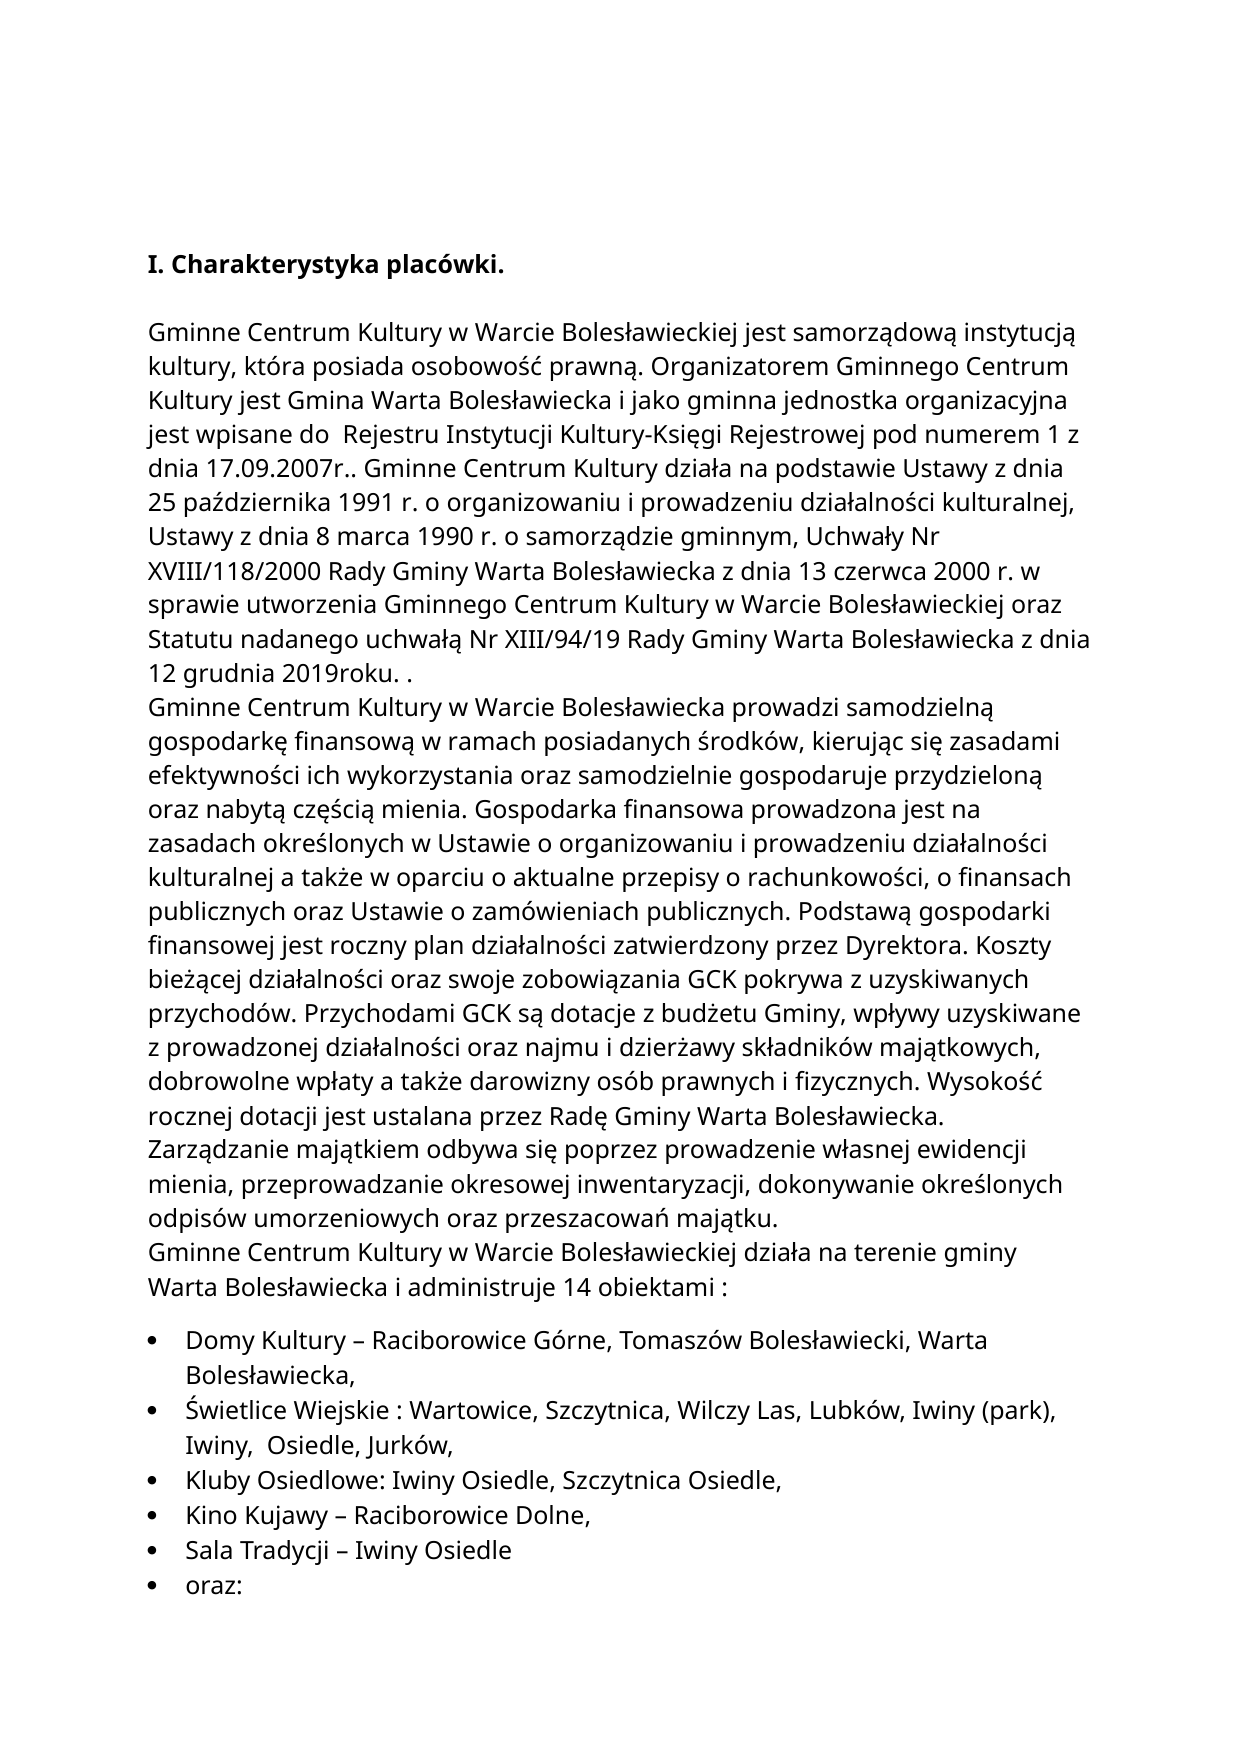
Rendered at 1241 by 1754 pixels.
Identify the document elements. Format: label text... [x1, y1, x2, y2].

list Świetlice Wiejskie : Wartowice, Szczytnica, Wilczy Las, Lubków, Iwiny (park), Iwiny, Osiedle, Jurków, [148, 1392, 1093, 1462]
list oraz: [148, 1567, 1093, 1602]
list Sala Tradycji – Iwiny Osiedle [148, 1532, 1093, 1567]
text I. Charakterystyka placówki. [148, 247, 1093, 281]
text Gminne Centrum Kultury w Warcie Bolesławieckiej jest samorządową instytucją kultury, która posiada osobowość prawną. Organizatorem Gminnego Centrum Kultury jest Gmina Warta Bolesławiecka i jako gminna jednostka organizacyjna jest wpisane do Rejestru Instytucji Kultury-Księgi Rejestrowej pod numerem 1 z dnia 17.09.2007r.. Gminne Centrum Kultury działa na podstawie Ustawy z dnia 25 października 1991 r. o organizowaniu i prowadzeniu działalności kulturalnej, Ustawy z dnia 8 marca 1990 r. o samorządzie gminnym, Uchwały Nr XVIII/118/2000 Rady Gminy Warta Bolesławiecka z dnia 13 czerwca 2000 r. w sprawie utworzenia Gminnego Centrum Kultury w Warcie Bolesławieckiej oraz Statutu nadanego uchwałą Nr XIII/94/19 Rady Gminy Warta Bolesławiecka z dnia 12 grudnia 2019roku. . [148, 315, 1093, 689]
text Gminne Centrum Kultury w Warcie Bolesławieckiej działa na terenie gminy Warta Bolesławiecka i administruje 14 obiektami : [148, 1234, 1093, 1304]
text Gminne Centrum Kultury w Warcie Bolesławiecka prowadzi samodzielną gospodarkę finansową w ramach posiadanych środków, kierując się zasadami efektywności ich wykorzystania oraz samodzielnie gospodaruje przydzieloną oraz nabytą częścią mienia. Gospodarka finansowa prowadzona jest na zasadach określonych w Ustawie o organizowaniu i prowadzeniu działalności kulturalnej a także w oparciu o aktualne przepisy o rachunkowości, o finansach publicznych oraz Ustawie o zamówieniach publicznych. Podstawą gospodarki finansowej jest roczny plan działalności zatwierdzony przez Dyrektora. Koszty bieżącej działalności oraz swoje zobowiązania GCK pokrywa z uzyskiwanych przychodów. Przychodami GCK są dotacje z budżetu Gminy, wpływy uzyskiwane z prowadzonej działalności oraz najmu i dzierżawy składników majątkowych, dobrowolne wpłaty a także darowizny osób prawnych i fizycznych. Wysokość rocznej dotacji jest ustalana przez Radę Gminy Warta Bolesławiecka. [148, 689, 1093, 1132]
list Domy Kultury – Raciborowice Górne, Tomaszów Bolesławiecki, Warta Bolesławiecka, [148, 1322, 1093, 1392]
list Kino Kujawy – Raciborowice Dolne, [148, 1497, 1093, 1532]
list Kluby Osiedlowe: Iwiny Osiedle, Szczytnica Osiedle, [148, 1462, 1093, 1497]
text Zarządzanie majątkiem odbywa się poprzez prowadzenie własnej ewidencji mienia, przeprowadzanie okresowej inwentaryzacji, dokonywanie określonych odpisów umorzeniowych oraz przeszacowań majątku. [148, 1132, 1093, 1234]
